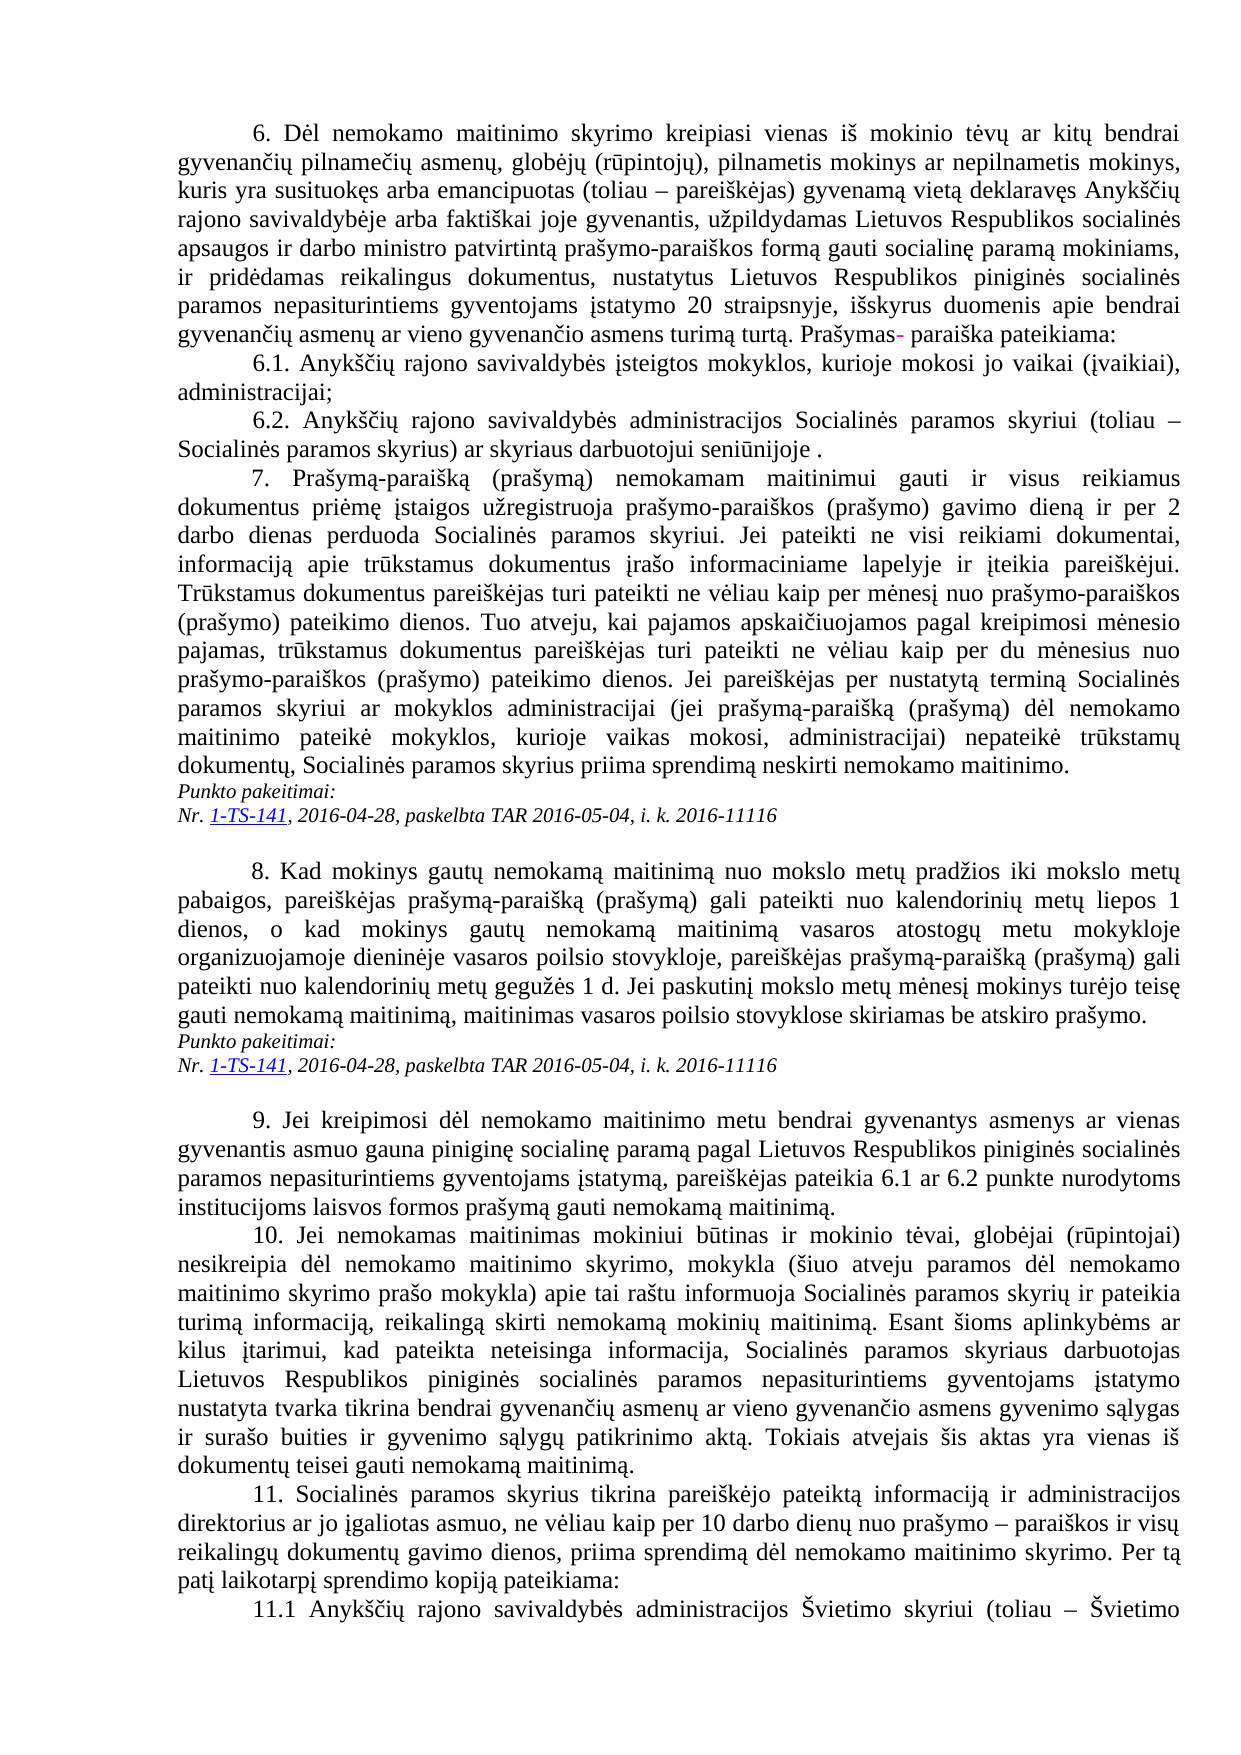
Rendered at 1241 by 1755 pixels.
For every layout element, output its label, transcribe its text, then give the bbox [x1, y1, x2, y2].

text 8. Kad mokinys gautų nemokamą maitinimą nuo mokslo metų pradžios iki mokslo metų pabaigos, pareiškėjas prašymą-paraišką (prašymą) gali pateikti nuo kalendorinių metų liepos 1 dienos, o kad mokinys gautų nemokamą maitinimą vasaros atostogų metu mokykloje organizuojamoje dieninėje vasaros poilsio stovykloje, pareiškėjas prašymą-paraišką (prašymą) gali pateikti nuo kalendorinių metų gegužės 1 d. Jei paskutinį mokslo metų mėnesį mokinys turėjo teisę gauti nemokamą maitinimą, maitinimas vasaros poilsio stovyklose skiriamas be atskiro prašymo. [177, 856, 1181, 1029]
text 6.2. Anykščių rajono savivaldybės administracijos Socialinės paramos skyriui (toliau – Socialinės paramos skyrius) ar skyriaus darbuotojui seniūnijoje . [177, 406, 1181, 463]
text 7. Prašymą-paraišką (prašymą) nemokamam maitinimui gauti ir visus reikiamus dokumentus priėmę įstaigos užregistruoja prašymo-paraiškos (prašymo) gavimo dieną ir per 2 darbo dienas perduoda Socialinės paramos skyriui. Jei pateikti ne visi reikiami dokumentai, informaciją apie trūkstamus dokumentus įrašo informaciniame lapelyje ir įteikia pareiškėjui. Trūkstamus dokumentus pareiškėjas turi pateikti ne vėliau kaip per mėnesį nuo prašymo-paraiškos (prašymo) pateikimo dienos. Tuo atveju, kai pajamos apskaičiuojamos pagal kreipimosi mėnesio pajamas, trūkstamus dokumentus pareiškėjas turi pateikti ne vėliau kaip per du mėnesius nuo prašymo-paraiškos (prašymo) pateikimo dienos. Jei pareiškėjas per nustatytą terminą Socialinės paramos skyriui ar mokyklos administracijai (jei prašymą-paraišką (prašymą) dėl nemokamo maitinimo pateikė mokyklos, kurioje vaikas mokosi, administracijai) nepateikė trūkstamų dokumentų, Socialinės paramos skyrius priima sprendimą neskirti nemokamo maitinimo. [177, 463, 1181, 779]
text 6.1. Anykščių rajono savivaldybės įsteigtos mokyklos, kurioje mokosi jo vaikai (įvaikiai), administracijai; [177, 348, 1181, 406]
text 10. Jei nemokamas maitinimas mokiniui būtinas ir mokinio tėvai, globėjai (rūpintojai) nesikreipia dėl nemokamo maitinimo skyrimo, mokykla (šiuo atveju paramos dėl nemokamo maitinimo skyrimo prašo mokykla) apie tai raštu informuoja Socialinės paramos skyrių ir pateikia turimą informaciją, reikalingą skirti nemokamą mokinių maitinimą. Esant šioms aplinkybėms ar kilus įtarimui, kad pateikta neteisinga informacija, Socialinės paramos skyriaus darbuotojas Lietuvos Respublikos piniginės socialinės paramos nepasiturintiems gyventojams įstatymo nustatyta tvarka tikrina bendrai gyvenančių asmenų ar vieno gyvenančio asmens gyvenimo sąlygas ir surašo buities ir gyvenimo sąlygų patikrinimo aktą. Tokiais atvejais šis aktas yra vienas iš dokumentų teisei gauti nemokamą maitinimą. [177, 1221, 1181, 1479]
text Nr. 1-TS-141, 2016-04-28, paskelbta TAR 2016-05-04, i. k. 2016-11116 [177, 1053, 1181, 1077]
text Punkto pakeitimai: [177, 779, 1181, 803]
text 11. Socialinės paramos skyrius tikrina pareiškėjo pateiktą informaciją ir administracijos direktorius ar jo įgaliotas asmuo, ne vėliau kaip per 10 darbo dienų nuo prašymo – paraiškos ir visų reikalingų dokumentų gavimo dienos, priima sprendimą dėl nemokamo maitinimo skyrimo. Per tą patį laikotarpį sprendimo kopiją pateikiama: [177, 1479, 1181, 1594]
text Punkto pakeitimai: [177, 1029, 1181, 1053]
text 11.1 Anykščių rajono savivaldybės administracijos Švietimo skyriui (toliau – Švietimo [177, 1594, 1181, 1623]
text 9. Jei kreipimosi dėl nemokamo maitinimo metu bendrai gyvenantys asmenys ar vienas gyvenantis asmuo gauna piniginę socialinę paramą pagal Lietuvos Respublikos piniginės socialinės paramos nepasiturintiems gyventojams įstatymą, pareiškėjas pateikia 6.1 ar 6.2 punkte nurodytoms institucijoms laisvos formos prašymą gauti nemokamą maitinimą. [177, 1106, 1181, 1221]
text Nr. 1-TS-141, 2016-04-28, paskelbta TAR 2016-05-04, i. k. 2016-11116 [177, 803, 1181, 827]
text 6. Dėl nemokamo maitinimo skyrimo kreipiasi vienas iš mokinio tėvų ar kitų bendrai gyvenančių pilnamečių asmenų, globėjų (rūpintojų), pilnametis mokinys ar nepilnametis mokinys, kuris yra susituokęs arba emancipuotas (toliau – pareiškėjas) gyvenamą vietą deklaravęs Anykščių rajono savivaldybėje arba faktiškai joje gyvenantis, užpildydamas Lietuvos Respublikos socialinės apsaugos ir darbo ministro patvirtintą prašymo-paraiškos formą gauti socialinę paramą mokiniams, ir pridėdamas reikalingus dokumentus, nustatytus Lietuvos Respublikos piniginės socialinės paramos nepasiturintiems gyventojams įstatymo 20 straipsnyje, išskyrus duomenis apie bendrai gyvenančių asmenų ar vieno gyvenančio asmens turimą turtą. Prašymas- paraiška pateikiama: [177, 118, 1181, 348]
